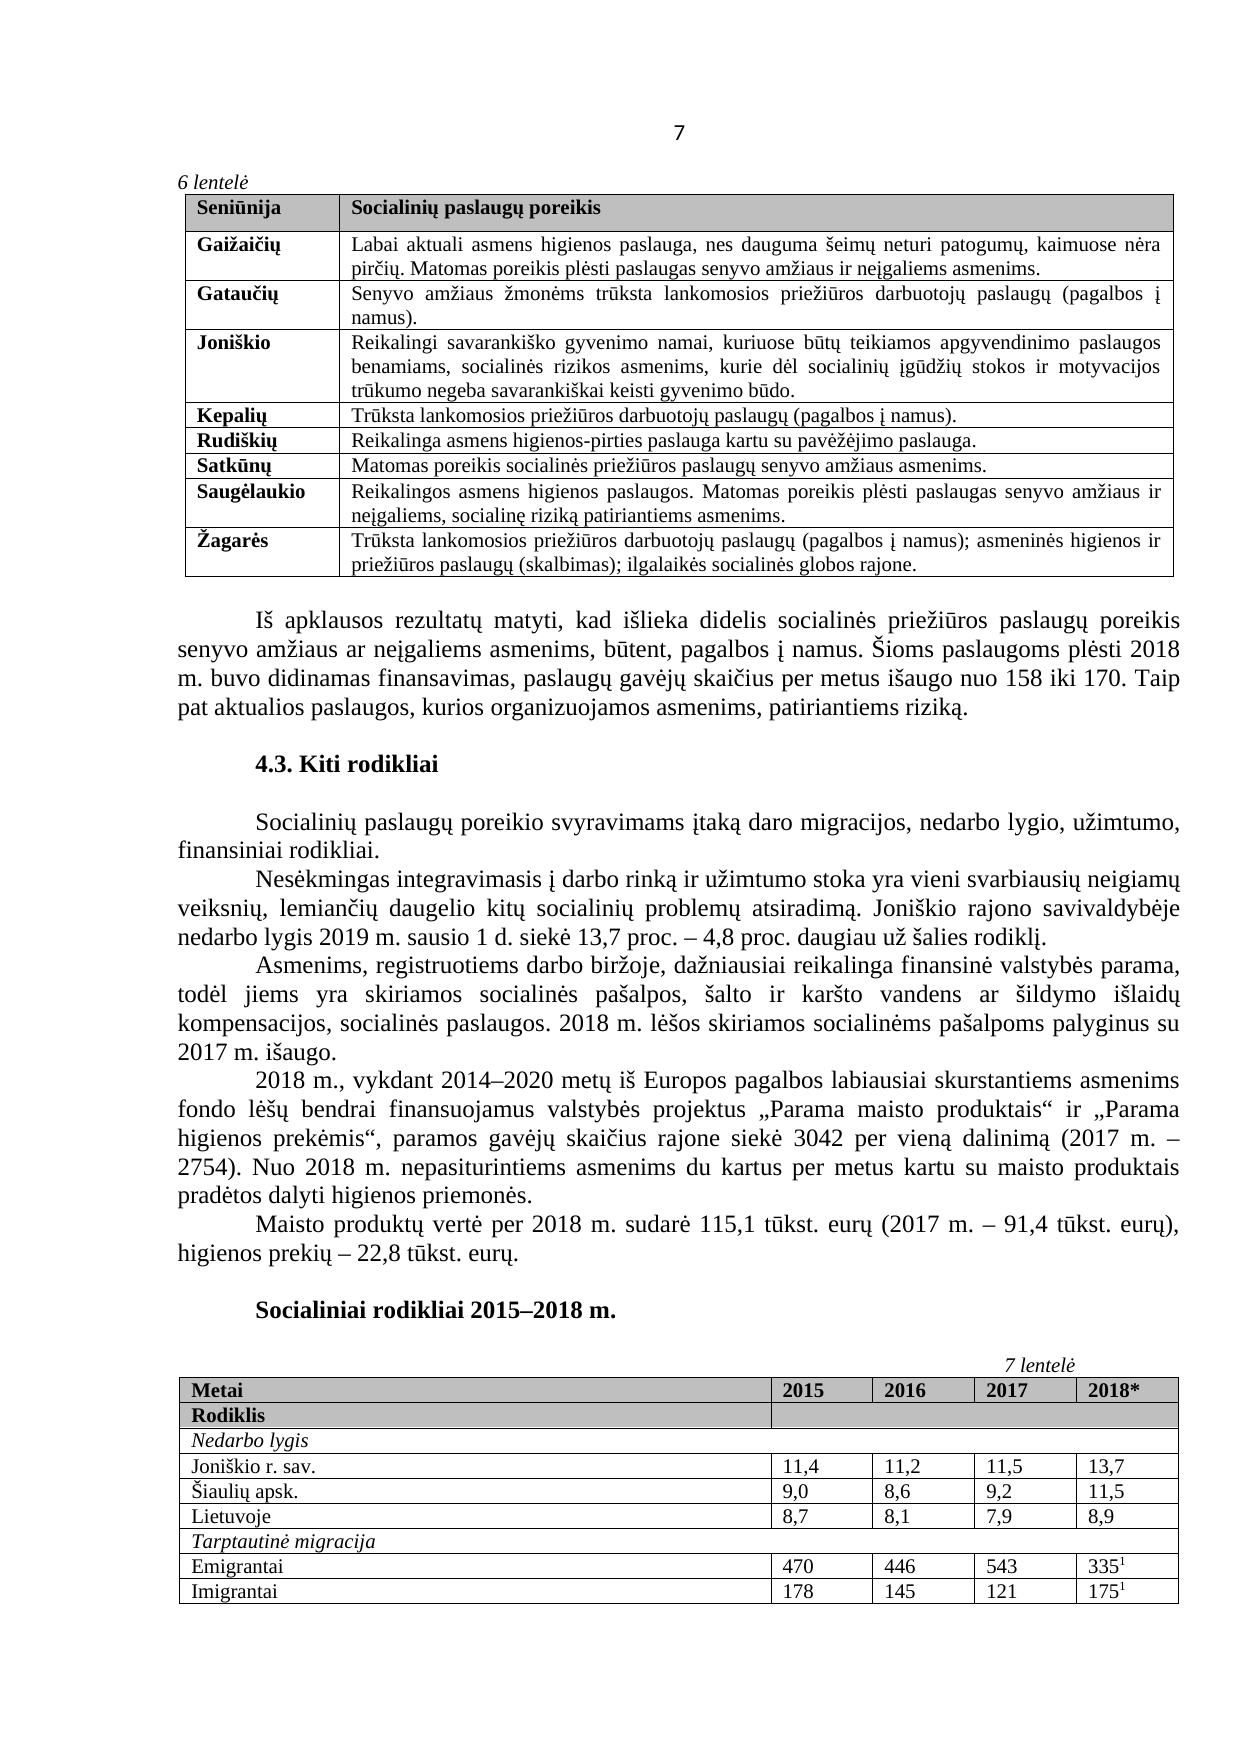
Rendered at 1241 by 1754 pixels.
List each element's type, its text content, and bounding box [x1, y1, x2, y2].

table_cell Reikalingi savarankiško gyvenimo namai, kuriuose būtų teikiamos apgyvendinimo paslaugos benamiams, socialinės rizikos asmenims, kurie dėl socialinių įgūdžių stokos ir motyvacijos trūkumo negeba savarankiškai keisti gyvenimo būdo. [340, 330, 1173, 402]
table_cell [772, 1403, 1178, 1427]
text 4.3. Kiti rodikliai [177, 749, 1181, 778]
text Nesėkmingas integravimasis į darbo rinką ir užimtumo stoka yra vieni svarbiausių neigiamų veiksnių, lemiančių daugelio kitų socialinių problemų atsiradimą. Joniškio rajono savivaldybėje nedarbo lygis 2019 m. sausio 1 d. siekė 13,7 proc. – 4,8 proc. daugiau už šalies rodiklį. [177, 864, 1181, 951]
table_cell Imigrantai [180, 1579, 771, 1603]
table_cell 446 [873, 1554, 974, 1578]
table_header 2016 [873, 1378, 974, 1402]
table_header Socialinių paslaugų poreikis [340, 195, 1173, 231]
table_cell 11,5 [975, 1454, 1076, 1478]
table_cell Reikalingos asmens higienos paslaugos. Matomas poreikis plėsti paslaugas senyvo amžiaus ir neįgaliems, socialinę riziką patiriantiems asmenims. [340, 479, 1173, 527]
text 6 lentelė [177, 170, 1181, 194]
table_cell 121 [975, 1579, 1076, 1603]
table_header 2018* [1077, 1378, 1178, 1402]
table_cell Joniškio [186, 330, 339, 402]
table_cell 7,9 [975, 1504, 1076, 1528]
table_cell 470 [772, 1554, 872, 1578]
table_cell 1751 [1077, 1579, 1178, 1603]
table_cell 145 [873, 1579, 974, 1603]
text Maisto produktų vertė per 2018 m. sudarė 115,1 tūkst. eurų (2017 m. – 91,4 tūkst. eurų), higienos prekių – 22,8 tūkst. eurų. [177, 1209, 1181, 1267]
table_cell Gataučių [186, 281, 339, 329]
text Socialinių paslaugų poreikio svyravimams įtaką daro migracijos, nedarbo lygio, užimtumo, finansiniai rodikliai. [177, 807, 1181, 864]
text 7 lentelė [177, 1353, 1181, 1377]
table_cell 8,1 [873, 1504, 974, 1528]
table_cell Senyvo amžiaus žmonėms trūksta lankomosios priežiūros darbuotojų paslaugų (pagalbos į namus). [340, 281, 1173, 329]
text Asmenims, registruotiems darbo biržoje, dažniausiai reikalinga finansinė valstybės parama, todėl jiems yra skiriamos socialinės pašalpos, šalto ir karšto vandens ar šildymo išlaidų kompensacijos, socialinės paslaugos. 2018 m. lėšos skiriamos socialinėms pašalpoms palyginus su 2017 m. išaugo. [177, 951, 1181, 1066]
table_cell Trūksta lankomosios priežiūros darbuotojų paslaugų (pagalbos į namus); asmeninės higienos ir priežiūros paslaugų (skalbimas); ilgalaikės socialinės globos rajone. [340, 528, 1173, 576]
table_cell 178 [772, 1579, 872, 1603]
table_cell Šiaulių apsk. [180, 1479, 771, 1503]
table_cell 3351 [1077, 1554, 1178, 1578]
table_cell 9,2 [975, 1479, 1076, 1503]
table_cell Trūksta lankomosios priežiūros darbuotojų paslaugų (pagalbos į namus). [340, 403, 1173, 427]
table_cell Lietuvoje [180, 1504, 771, 1528]
table_cell 11,4 [772, 1454, 872, 1478]
table_header 2017 [975, 1378, 1076, 1402]
text Socialiniai rodikliai 2015–2018 m. [177, 1296, 1181, 1324]
table_cell Satkūnų [186, 454, 339, 477]
table_cell Emigrantai [180, 1554, 771, 1578]
table_cell Gaižaičių [186, 232, 339, 280]
table_cell Labai aktuali asmens higienos paslauga, nes dauguma šeimų neturi patogumų, kaimuose nėra pirčių. Matomas poreikis plėsti paslaugas senyvo amžiaus ir neįgaliems asmenims. [340, 232, 1173, 280]
table_cell Kepalių [186, 403, 339, 427]
text Iš apklausos rezultatų matyti, kad išlieka didelis socialinės priežiūros paslaugų poreikis senyvo amžiaus ar neįgaliems asmenims, būtent, pagalbos į namus. Šioms paslaugoms plėsti 2018 m. buvo didinamas finansavimas, paslaugų gavėjų skaičius per metus išaugo nuo 158 iki 170. Taip pat aktualios paslaugos, kurios organizuojamos asmenims, patiriantiems riziką. [177, 606, 1181, 721]
table_cell 13,7 [1077, 1454, 1178, 1478]
table_cell Saugėlaukio [186, 479, 339, 527]
table_cell Tarptautinė migracija [180, 1529, 1178, 1553]
table_cell 8,9 [1077, 1504, 1178, 1528]
table_header Metai [180, 1378, 771, 1402]
table_cell Reikalinga asmens higienos-pirties paslauga kartu su pavėžėjimo paslauga. [340, 428, 1173, 452]
table_cell Matomas poreikis socialinės priežiūros paslaugų senyvo amžiaus asmenims. [340, 454, 1173, 477]
table_cell 11,2 [873, 1454, 974, 1478]
table_cell Žagarės [186, 528, 339, 576]
table_header 2015 [772, 1378, 872, 1402]
table_cell Rudiškių [186, 428, 339, 452]
table_cell 543 [975, 1554, 1076, 1578]
text 2018 m., vykdant 2014–2020 metų iš Europos pagalbos labiausiai skurstantiems asmenims fondo lėšų bendrai finansuojamus valstybės projektus „Parama maisto produktais“ ir „Parama higienos prekėmis“, paramos gavėjų skaičius rajone siekė 3042 per vieną dalinimą (2017 m. – 2754). Nuo 2018 m. nepasiturintiems asmenims du kartus per metus kartu su maisto produktais pradėtos dalyti higienos priemonės. [177, 1066, 1181, 1209]
table_cell 9,0 [772, 1479, 872, 1503]
table_header Seniūnija [186, 195, 339, 231]
table_cell Nedarbo lygis [180, 1429, 1178, 1452]
table_cell Joniškio r. sav. [180, 1454, 771, 1478]
table_cell 8,7 [772, 1504, 872, 1528]
table_cell 8,6 [873, 1479, 974, 1503]
table_cell Rodiklis [180, 1403, 771, 1427]
table_cell 11,5 [1077, 1479, 1178, 1503]
